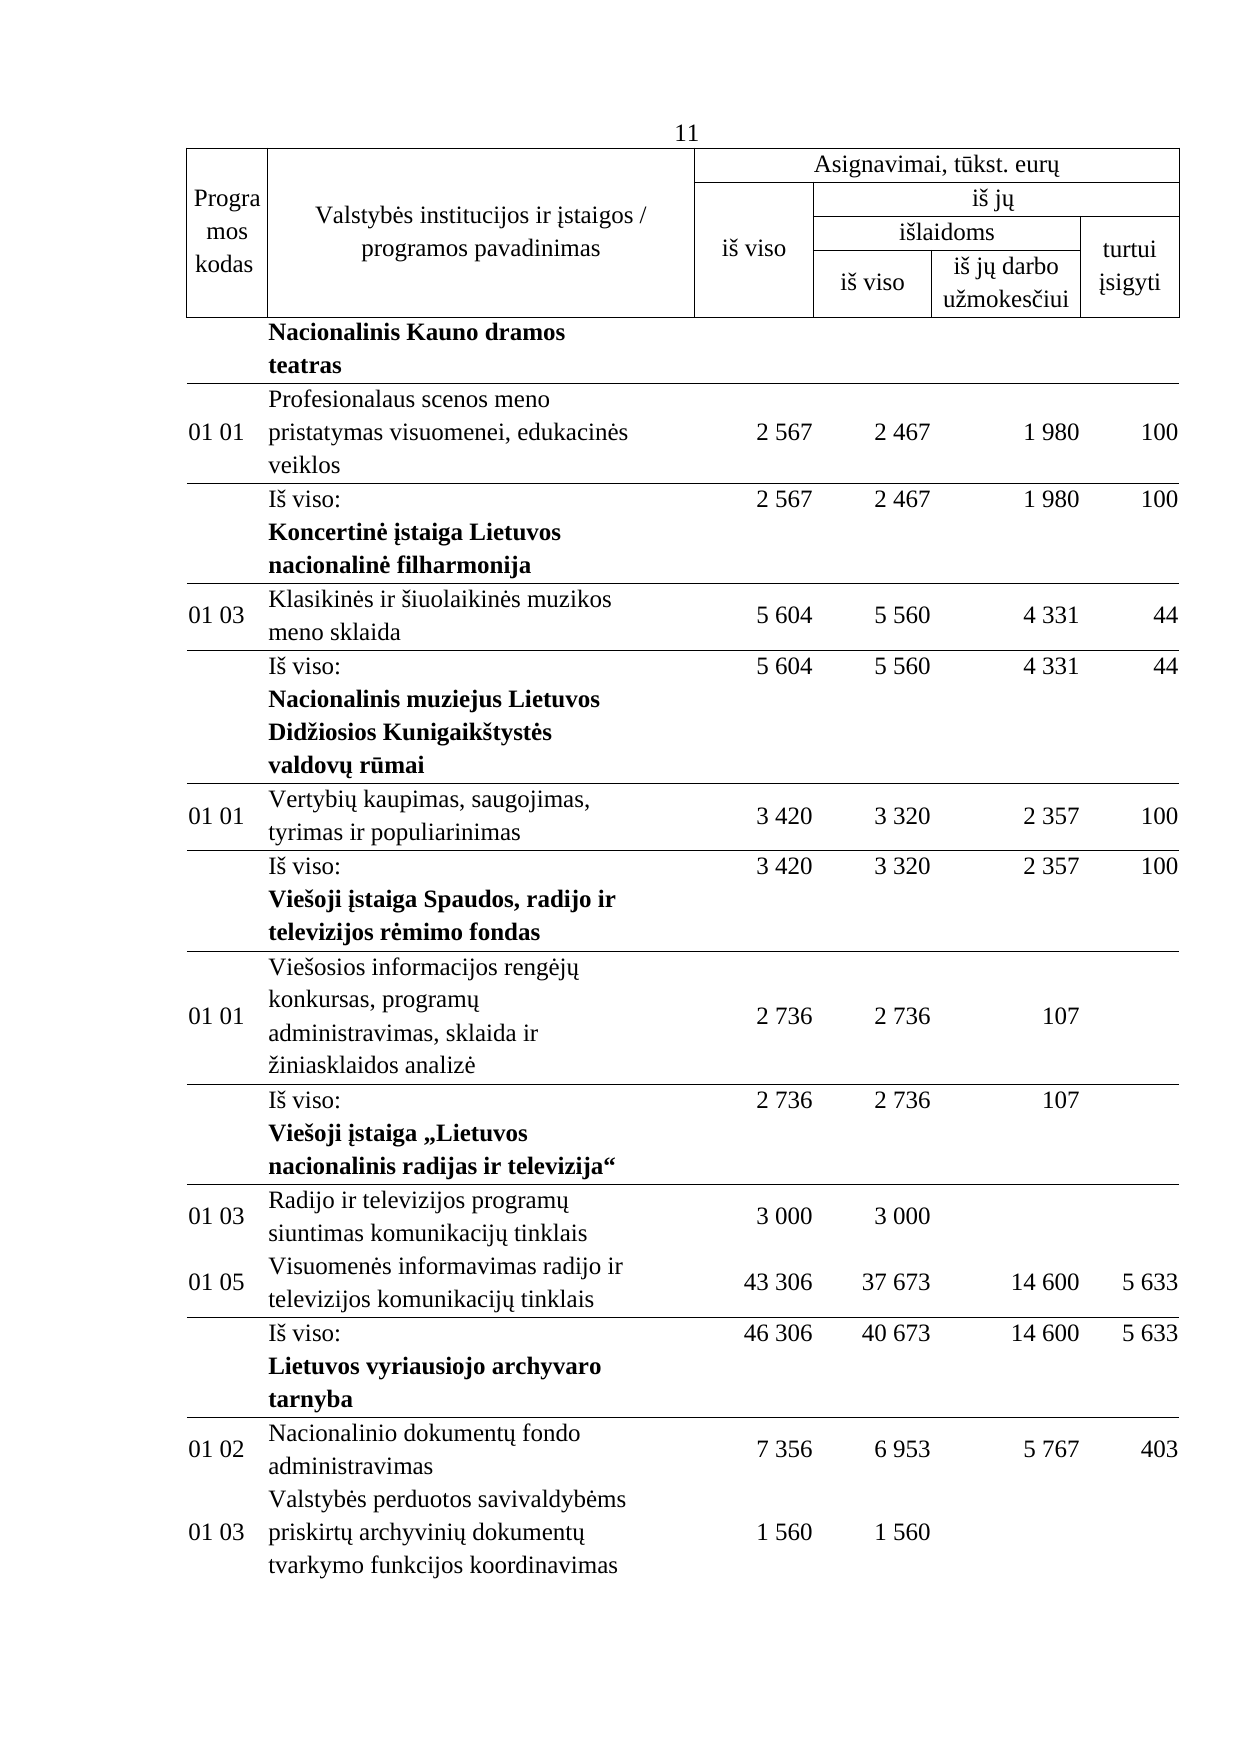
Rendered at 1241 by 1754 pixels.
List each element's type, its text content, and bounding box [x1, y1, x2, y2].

table_cell [694, 517, 813, 583]
table_cell 43 306 [694, 1251, 813, 1317]
table_cell 2 736 [813, 1085, 931, 1118]
table_cell iš viso [814, 251, 931, 317]
table_cell [931, 1351, 1080, 1417]
table_cell Valstybės perduotos savivaldybėms priskirtų archyvinių dokumentų tvarkymo funkcijos koordinavimas [267, 1484, 631, 1583]
table_cell 01 03 [187, 1185, 267, 1251]
table_cell 2 736 [694, 952, 813, 1084]
table_cell Klasikinės ir šiuolaikinės muzikos meno sklaida [267, 584, 631, 650]
table_cell [694, 684, 813, 783]
table_cell 3 420 [694, 851, 813, 884]
table_cell [631, 684, 694, 783]
table_cell 3 420 [694, 784, 813, 850]
table_cell 5 604 [694, 584, 813, 650]
table_cell [1080, 1185, 1179, 1251]
table_cell 4 331 [931, 584, 1080, 650]
table_cell 3 320 [813, 851, 931, 884]
table_cell Iš viso: [267, 651, 631, 684]
table_cell 3 000 [694, 1185, 813, 1251]
table_cell [1080, 517, 1179, 583]
table_cell 01 01 [187, 952, 267, 1084]
table_cell [631, 1318, 694, 1351]
table_cell 44 [1080, 651, 1179, 684]
table_cell [187, 1351, 267, 1417]
table_cell Viešosios informacijos rengėjų konkursas, programų administravimas, sklaida ir žiniasklaidos analizė [267, 952, 631, 1084]
table_cell Iš viso: [267, 1085, 631, 1118]
table_cell [1080, 1118, 1179, 1184]
table_cell iš jų [814, 183, 1179, 216]
table_cell [931, 885, 1080, 951]
table_cell [1080, 1351, 1179, 1417]
table_cell [187, 484, 267, 517]
table_cell Iš viso: [267, 484, 631, 517]
table_cell 2 736 [694, 1085, 813, 1118]
table_cell 14 600 [931, 1318, 1080, 1351]
table_cell [187, 318, 267, 383]
table_cell 01 03 [187, 584, 267, 650]
table_cell [813, 1118, 931, 1184]
table_cell [187, 684, 267, 783]
table_cell [931, 1118, 1080, 1184]
table_cell [694, 885, 813, 951]
table_cell [694, 318, 813, 383]
table_cell 100 [1080, 384, 1179, 483]
table_cell [631, 1118, 694, 1184]
table_cell Nacionalinis Kauno dramos teatras [267, 318, 631, 383]
table_cell [813, 517, 931, 583]
table_cell [694, 1351, 813, 1417]
table_cell [631, 1484, 694, 1583]
table_cell [631, 584, 694, 650]
table_cell [1080, 1085, 1179, 1118]
table_cell išlaidoms [814, 217, 1080, 250]
table_cell 44 [1080, 584, 1179, 650]
table_cell iš viso [695, 183, 813, 317]
table_cell Koncertinė įstaiga Lietuvos nacionalinė filharmonija [267, 517, 631, 583]
table_cell 107 [931, 1085, 1080, 1118]
table_cell iš jų darbo užmokesčiui [932, 251, 1080, 317]
table_cell [931, 318, 1080, 383]
table_cell 107 [931, 952, 1080, 1084]
table_cell 100 [1080, 851, 1179, 884]
table_cell Lietuvos vyriausiojo archyvaro tarnyba [267, 1351, 631, 1417]
table_cell Viešoji įstaiga „Lietuvos nacionalinis radijas ir televizija“ [267, 1118, 631, 1184]
table_cell Nacionalinio dokumentų fondo administravimas [267, 1418, 631, 1484]
table_cell [631, 1085, 694, 1118]
table_cell [813, 318, 931, 383]
table_cell [931, 1484, 1080, 1583]
table_cell [1080, 885, 1179, 951]
table_cell [631, 851, 694, 884]
table_cell 46 306 [694, 1318, 813, 1351]
table_cell 100 [1080, 484, 1179, 517]
table_cell [631, 384, 694, 483]
table_cell [813, 684, 931, 783]
table_cell 40 673 [813, 1318, 931, 1351]
table_cell 6 953 [813, 1418, 931, 1484]
table_cell [187, 1318, 267, 1351]
table_cell [813, 1351, 931, 1417]
table_cell 01 02 [187, 1418, 267, 1484]
table_cell 01 05 [187, 1251, 267, 1317]
table_cell 5 767 [931, 1418, 1080, 1484]
table_cell [631, 318, 694, 383]
table_cell 14 600 [931, 1251, 1080, 1317]
table_cell [631, 885, 694, 951]
table_cell [187, 851, 267, 884]
table_cell 1 560 [813, 1484, 931, 1583]
table_header Asignavimai, tūkst. eurų [695, 149, 1179, 182]
table_header Valstybės institucijos ir įstaigos / programos pavadinimas [268, 149, 694, 317]
table_cell [631, 484, 694, 517]
table_cell [813, 885, 931, 951]
table_cell [931, 684, 1080, 783]
table_cell Viešoji įstaiga Spaudos, radijo ir televizijos rėmimo fondas [267, 885, 631, 951]
table_cell 100 [1080, 784, 1179, 850]
table_cell [631, 517, 694, 583]
table_cell 5 633 [1080, 1251, 1179, 1317]
table_header Programos kodas [187, 149, 267, 317]
table_cell 7 356 [694, 1418, 813, 1484]
table_cell 37 673 [813, 1251, 931, 1317]
table_cell Iš viso: [267, 851, 631, 884]
table_cell 2 567 [694, 484, 813, 517]
table_cell [187, 1085, 267, 1118]
table_cell [631, 651, 694, 684]
table_cell 5 560 [813, 584, 931, 650]
table_cell 01 01 [187, 384, 267, 483]
table_cell 01 01 [187, 784, 267, 850]
table_cell [187, 651, 267, 684]
table_cell [631, 952, 694, 1084]
table_cell [694, 1118, 813, 1184]
table_cell [631, 1251, 694, 1317]
table_cell 3 000 [813, 1185, 931, 1251]
table_cell [631, 784, 694, 850]
table_cell Vertybių kaupimas, saugojimas, tyrimas ir populiarinimas [267, 784, 631, 850]
table_cell Nacionalinis muziejus Lietuvos Didžiosios Kunigaikštystės valdovų rūmai [267, 684, 631, 783]
table_cell 4 331 [931, 651, 1080, 684]
table_cell [631, 1418, 694, 1484]
table_cell Radijo ir televizijos programų siuntimas komunikacijų tinklais [267, 1185, 631, 1251]
table_cell 5 604 [694, 651, 813, 684]
table_cell 2 357 [931, 851, 1080, 884]
table_cell [931, 517, 1080, 583]
table_cell turtui įsigyti [1081, 217, 1179, 317]
table_cell 2 467 [813, 384, 931, 483]
table_cell 5 633 [1080, 1318, 1179, 1351]
table_cell [187, 517, 267, 583]
table_cell Profesionalaus scenos meno pristatymas visuomenei, edukacinės veiklos [267, 384, 631, 483]
table_cell [1080, 318, 1179, 383]
table_cell 1 980 [931, 384, 1080, 483]
table_cell [187, 1118, 267, 1184]
table_cell 2 736 [813, 952, 931, 1084]
table_cell Visuomenės informavimas radijo ir televizijos komunikacijų tinklais [267, 1251, 631, 1317]
table_cell 1 560 [694, 1484, 813, 1583]
table_cell [1080, 952, 1179, 1084]
table_cell [631, 1351, 694, 1417]
table_cell [931, 1185, 1080, 1251]
table_cell [631, 1185, 694, 1251]
table_cell 3 320 [813, 784, 931, 850]
table_cell [187, 885, 267, 951]
table_cell 1 980 [931, 484, 1080, 517]
table_cell 5 560 [813, 651, 931, 684]
table_cell 2 467 [813, 484, 931, 517]
table_cell 403 [1080, 1418, 1179, 1484]
table_cell Iš viso: [267, 1318, 631, 1351]
table_cell [1080, 1484, 1179, 1583]
table_cell 2 567 [694, 384, 813, 483]
table_cell 2 357 [931, 784, 1080, 850]
table_cell [1080, 684, 1179, 783]
table_cell 01 03 [187, 1484, 267, 1583]
